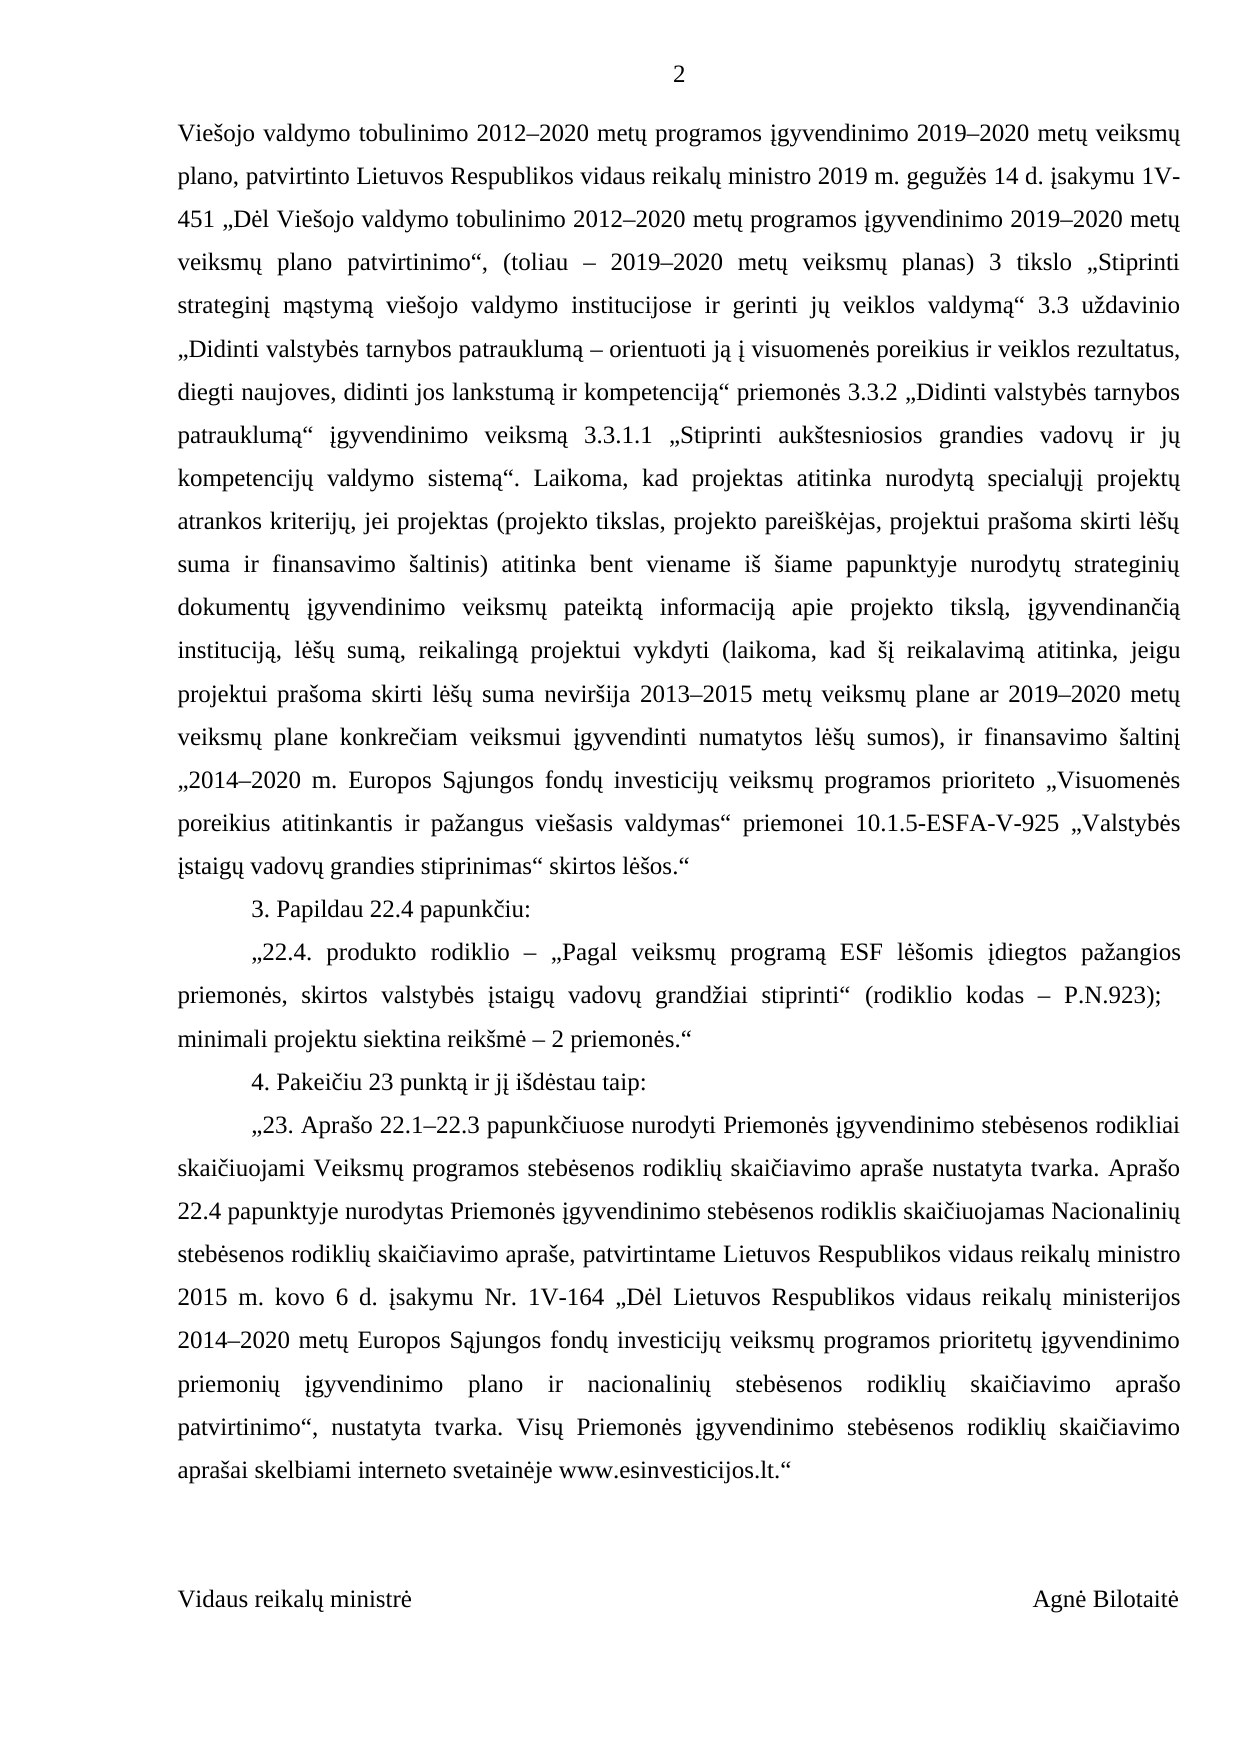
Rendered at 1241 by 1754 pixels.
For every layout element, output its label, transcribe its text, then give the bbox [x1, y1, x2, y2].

text 3. Papildau 22.4 papunkčiu: [177, 894, 1181, 923]
text „22.4. produkto rodiklio – „Pagal veiksmų programą ESF lėšomis įdiegtos pažangios priemonės, skirtos valstybės įstaigų vadovų grandžiai stiprinti“ (rodiklio kodas – P.N.923); minimali projektu siektina reikšmė – 2 priemonės.“ [177, 937, 1181, 1052]
text 4. Pakeičiu 23 punktą ir jį išdėstau taip: [177, 1067, 1181, 1096]
text „23. Aprašo 22.1–22.3 papunkčiuose nurodyti Priemonės įgyvendinimo stebėsenos rodikliai skaičiuojami Veiksmų programos stebėsenos rodiklių skaičiavimo apraše nustatyta tvarka. Aprašo 22.4 papunktyje nurodytas Priemonės įgyvendinimo stebėsenos rodiklis skaičiuojamas Nacionalinių stebėsenos rodiklių skaičiavimo apraše, patvirtintame Lietuvos Respublikos vidaus reikalų ministro 2015 m. kovo 6 d. įsakymu Nr. 1V-164 „Dėl Lietuvos Respublikos vidaus reikalų ministerijos 2014–2020 metų Europos Sąjungos fondų investicijų veiksmų programos prioritetų įgyvendinimo priemonių įgyvendinimo plano ir nacionalinių stebėsenos rodiklių skaičiavimo aprašo patvirtinimo“, nustatyta tvarka. Visų Priemonės įgyvendinimo stebėsenos rodiklių skaičiavimo aprašai skelbiami interneto svetainėje www.esinvesticijos.lt.“ [177, 1110, 1181, 1484]
text Vidaus reikalų ministrė Agnė Bilotaitė [177, 1584, 1181, 1613]
text Viešojo valdymo tobulinimo 2012–2020 metų programos įgyvendinimo 2019–2020 metų veiksmų plano, patvirtinto Lietuvos Respublikos vidaus reikalų ministro 2019 m. gegužės 14 d. įsakymu 1V-451 „Dėl Viešojo valdymo tobulinimo 2012–2020 metų programos įgyvendinimo 2019–2020 metų veiksmų plano patvirtinimo“, (toliau – 2019–2020 metų veiksmų planas) 3 tikslo „Stiprinti strateginį mąstymą viešojo valdymo institucijose ir gerinti jų veiklos valdymą“ 3.3 uždavinio „Didinti valstybės tarnybos patrauklumą – orientuoti ją į visuomenės poreikius ir veiklos rezultatus, diegti naujoves, didinti jos lankstumą ir kompetenciją“ priemonės 3.3.2 „Didinti valstybės tarnybos patrauklumą“ įgyvendinimo veiksmą 3.3.1.1 „Stiprinti aukštesniosios grandies vadovų ir jų kompetencijų valdymo sistemą“. Laikoma, kad projektas atitinka nurodytą specialųjį projektų atrankos kriterijų, jei projektas (projekto tikslas, projekto pareiškėjas, projektui prašoma skirti lėšų suma ir finansavimo šaltinis) atitinka bent viename iš šiame papunktyje nurodytų strateginių dokumentų įgyvendinimo veiksmų pateiktą informaciją apie projekto tikslą, įgyvendinančią instituciją, lėšų sumą, reikalingą projektui vykdyti (laikoma, kad šį reikalavimą atitinka, jeigu projektui prašoma skirti lėšų suma neviršija 2013–2015 metų veiksmų plane ar 2019–2020 metų veiksmų plane konkrečiam veiksmui įgyvendinti numatytos lėšų sumos), ir finansavimo šaltinį „2014–2020 m. Europos Sąjungos fondų investicijų veiksmų programos prioriteto „Visuomenės poreikius atitinkantis ir pažangus viešasis valdymas“ priemonei 10.1.5-ESFA-V-925 „Valstybės įstaigų vadovų grandies stiprinimas“ skirtos lėšos.“ [177, 118, 1181, 880]
